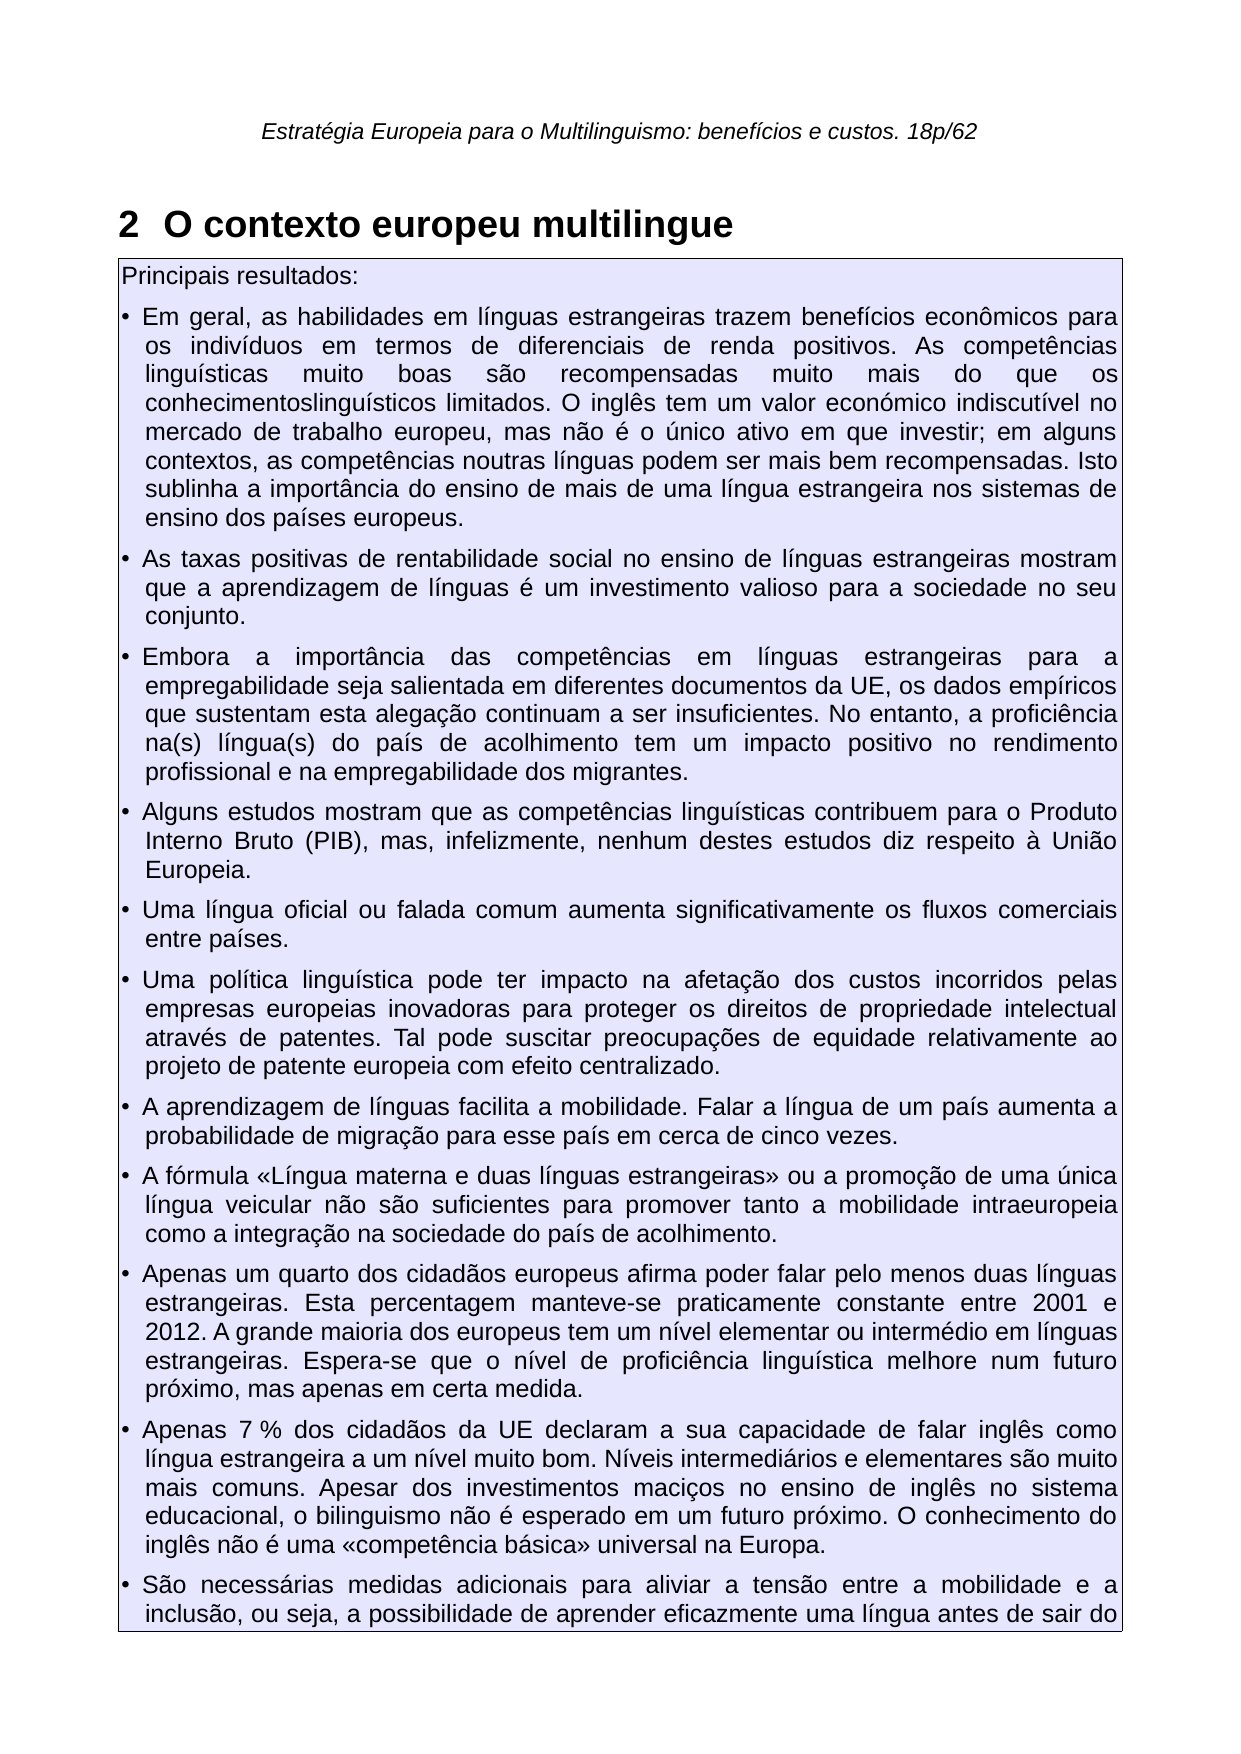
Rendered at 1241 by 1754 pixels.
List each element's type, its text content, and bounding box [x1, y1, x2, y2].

list Uma língua oficial ou falada comum aumenta significativamente os fluxos comerciais entre países. [119, 892, 1122, 953]
list Uma política linguística pode ter impacto na afetação dos custos incorridos pelas empresas europeias inovadoras para proteger os direitos de propriedade intelectual através de patentes. Tal pode suscitar preocupações de equidade relativamente ao projeto de patente europeia com efeito centralizado. [119, 962, 1122, 1080]
list A aprendizagem de línguas facilita a mobilidade. Falar a língua de um país aumenta a probabilidade de migração para esse país em cerca de cinco vezes. [119, 1089, 1122, 1149]
list Apenas um quarto dos cidadãos europeus afirma poder falar pelo menos duas línguas estrangeiras. Esta percentagem manteve-se praticamente constante entre 2001 e 2012. A grande maioria dos europeus tem um nível elementar ou intermédio em línguas estrangeiras. Espera-se que o nível de proficiência linguística melhore num futuro próximo, mas apenas em certa medida. [119, 1256, 1122, 1403]
list As taxas positivas de rentabilidade social no ensino de línguas estrangeiras mostram que a aprendizagem de línguas é um investimento valioso para a sociedade no seu conjunto. [119, 541, 1122, 630]
list Em geral, as habilidades em línguas estrangeiras trazem benefícios econômicos para os indivíduos em termos de diferenciais de renda positivos. As competências linguísticas muito boas são recompensadas muito mais do que os conhecimentoslinguísticos limitados. O inglês tem um valor económico indiscutível no mercado de trabalho europeu, mas não é o único ativo em que investir; em alguns contextos, as competências noutras línguas podem ser mais bem recompensadas. Isto sublinha a importância do ensino de mais de uma língua estrangeira nos sistemas de ensino dos países europeus. [119, 299, 1122, 532]
list A fórmula «Língua materna e duas línguas estrangeiras» ou a promoção de uma única língua veicular não são suficientes para promover tanto a mobilidade intraeuropeia como a integração na sociedade do país de acolhimento. [119, 1158, 1122, 1247]
list Apenas 7 % dos cidadãos da UE declaram a sua capacidade de falar inglês como língua estrangeira a um nível muito bom. Níveis intermediários e elementares são muito mais comuns. Apesar dos investimentos maciços no ensino de inglês no sistema educacional, o bilinguismo não é esperado em um futuro próximo. O conhecimento do inglês não é uma «competência básica» universal na Europa. [119, 1412, 1122, 1559]
list São necessárias medidas adicionais para aliviar a tensão entre a mobilidade e a inclusão, ou seja, a possibilidade de aprender eficazmente uma língua antes de sair do [119, 1567, 1122, 1631]
list Embora a importância das competências em línguas estrangeiras para a empregabilidade seja salientada em diferentes documentos da UE, os dados empíricos que sustentam esta alegação continuam a ser insuficientes. No entanto, a proficiência na(s) língua(s) do país de acolhimento tem um impacto positivo no rendimento profissional e na empregabilidade dos migrantes. [119, 639, 1122, 786]
list Alguns estudos mostram que as competências linguísticas contribuem para o Produto Interno Bruto (PIB), mas, infelizmente, nenhum destes estudos diz respeito à União Europeia. [119, 794, 1122, 884]
subtitle O contexto europeu multilingue [118, 202, 1122, 246]
text Principais resultados: [119, 259, 1122, 290]
